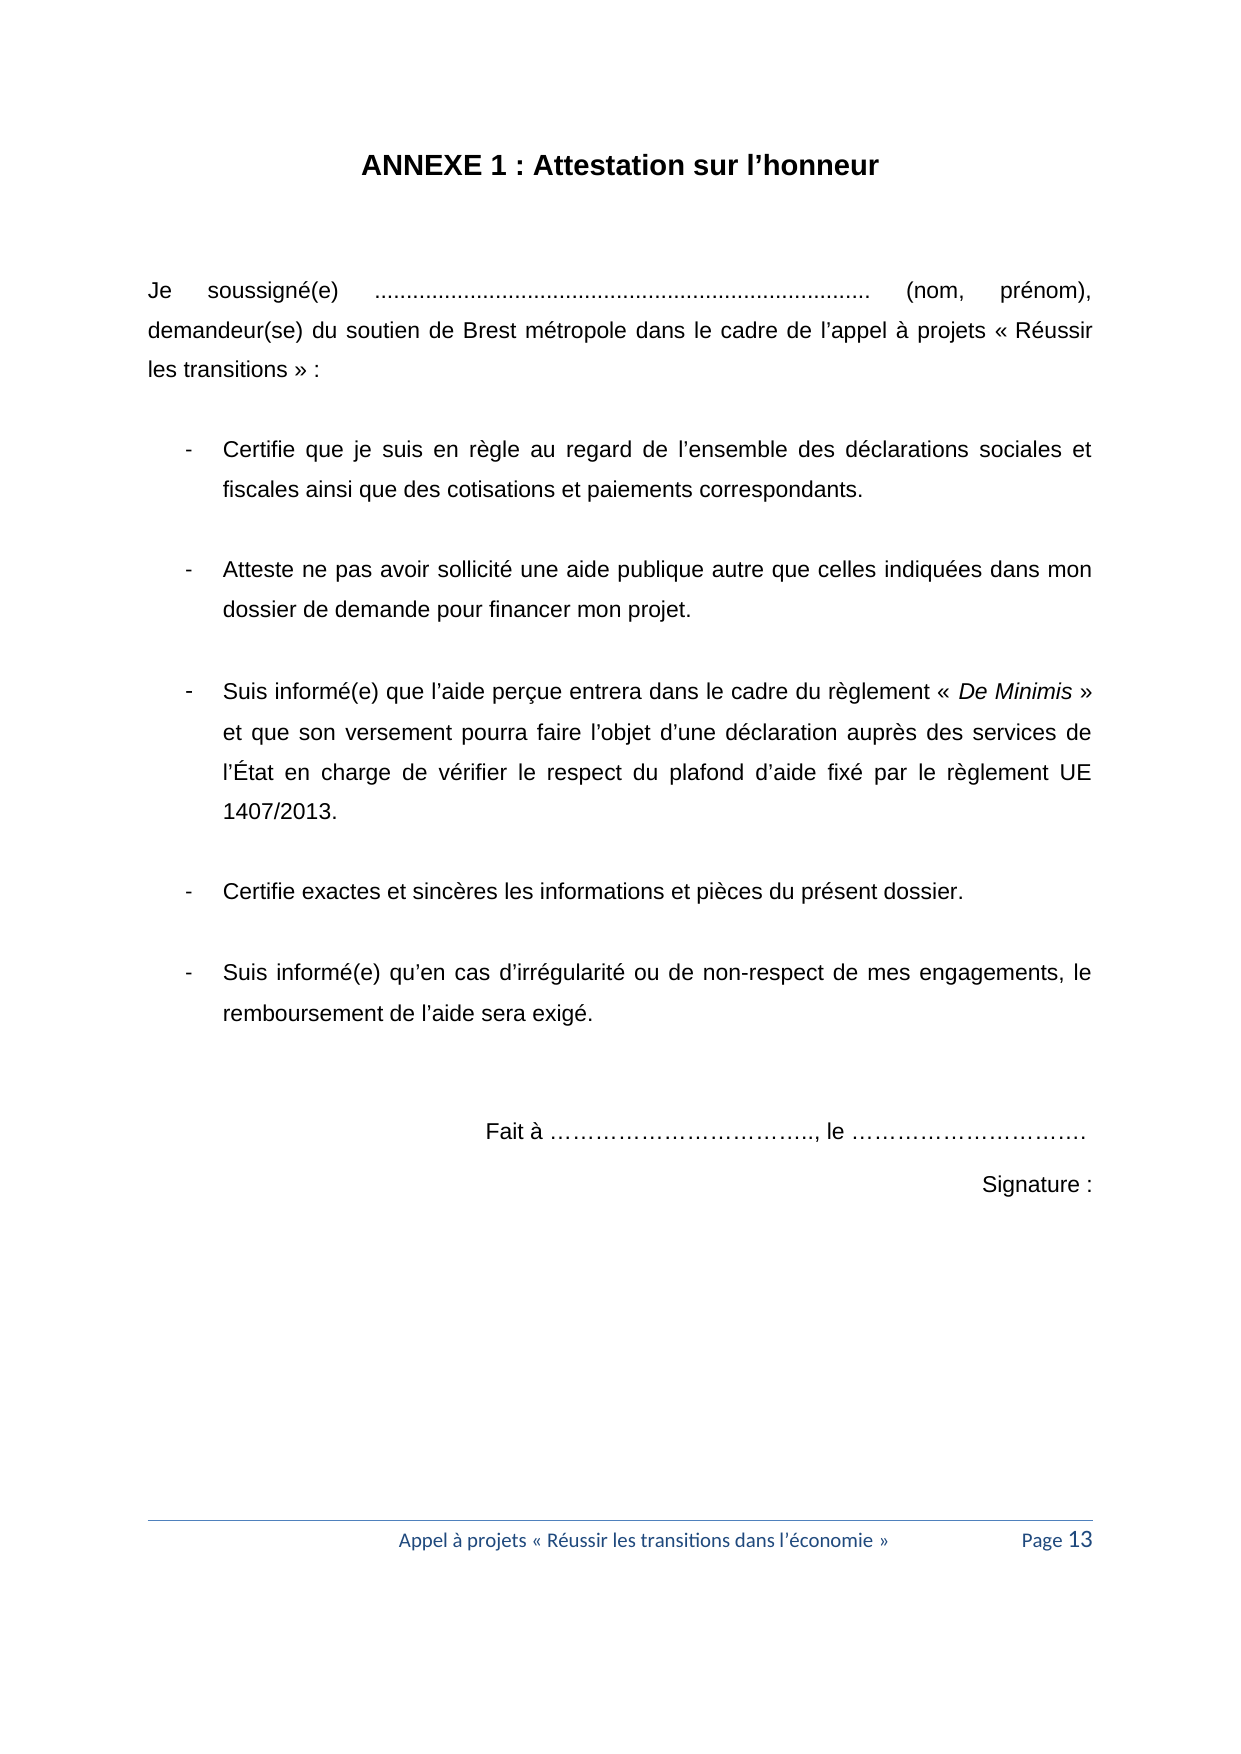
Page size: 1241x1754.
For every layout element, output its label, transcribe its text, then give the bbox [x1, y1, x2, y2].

list Atteste ne pas avoir sollicité une aide publique autre que celles indiquées dans mon dossier de demande pour financer mon projet. [185, 555, 1093, 623]
list Suis informé(e) qu’en cas d’irrégularité ou de non-respect de mes engagements, le remboursement de l’aide sera exigé. [185, 958, 1093, 1026]
text Signature : [148, 1171, 1093, 1197]
text Fait à …………………………….., le …………………………. [148, 1118, 1093, 1144]
text Je soussigné(e) .............................................................................. (nom, prénom), demandeur(se) du soutien de Brest métropole dans le cadre de l’appel à projets « Réussir les transitions » : [148, 277, 1093, 382]
text ANNEXE 1 : Attestation sur l’honneur [148, 148, 1093, 181]
list Certifie que je suis en règle au regard de l’ensemble des déclarations sociales et fiscales ainsi que des cotisations et paiements correspondants. [185, 435, 1093, 503]
list Suis informé(e) que l’aide perçue entrera dans le cadre du règlement « De Minimis » et que son versement pourra faire l’objet d’une déclaration auprès des services de l’État en charge de vérifier le respect du plafond d’aide fixé par le règlement UE 1407/2013. [185, 675, 1093, 824]
list Certifie exactes et sincères les informations et pièces du présent dossier. [185, 877, 1093, 905]
